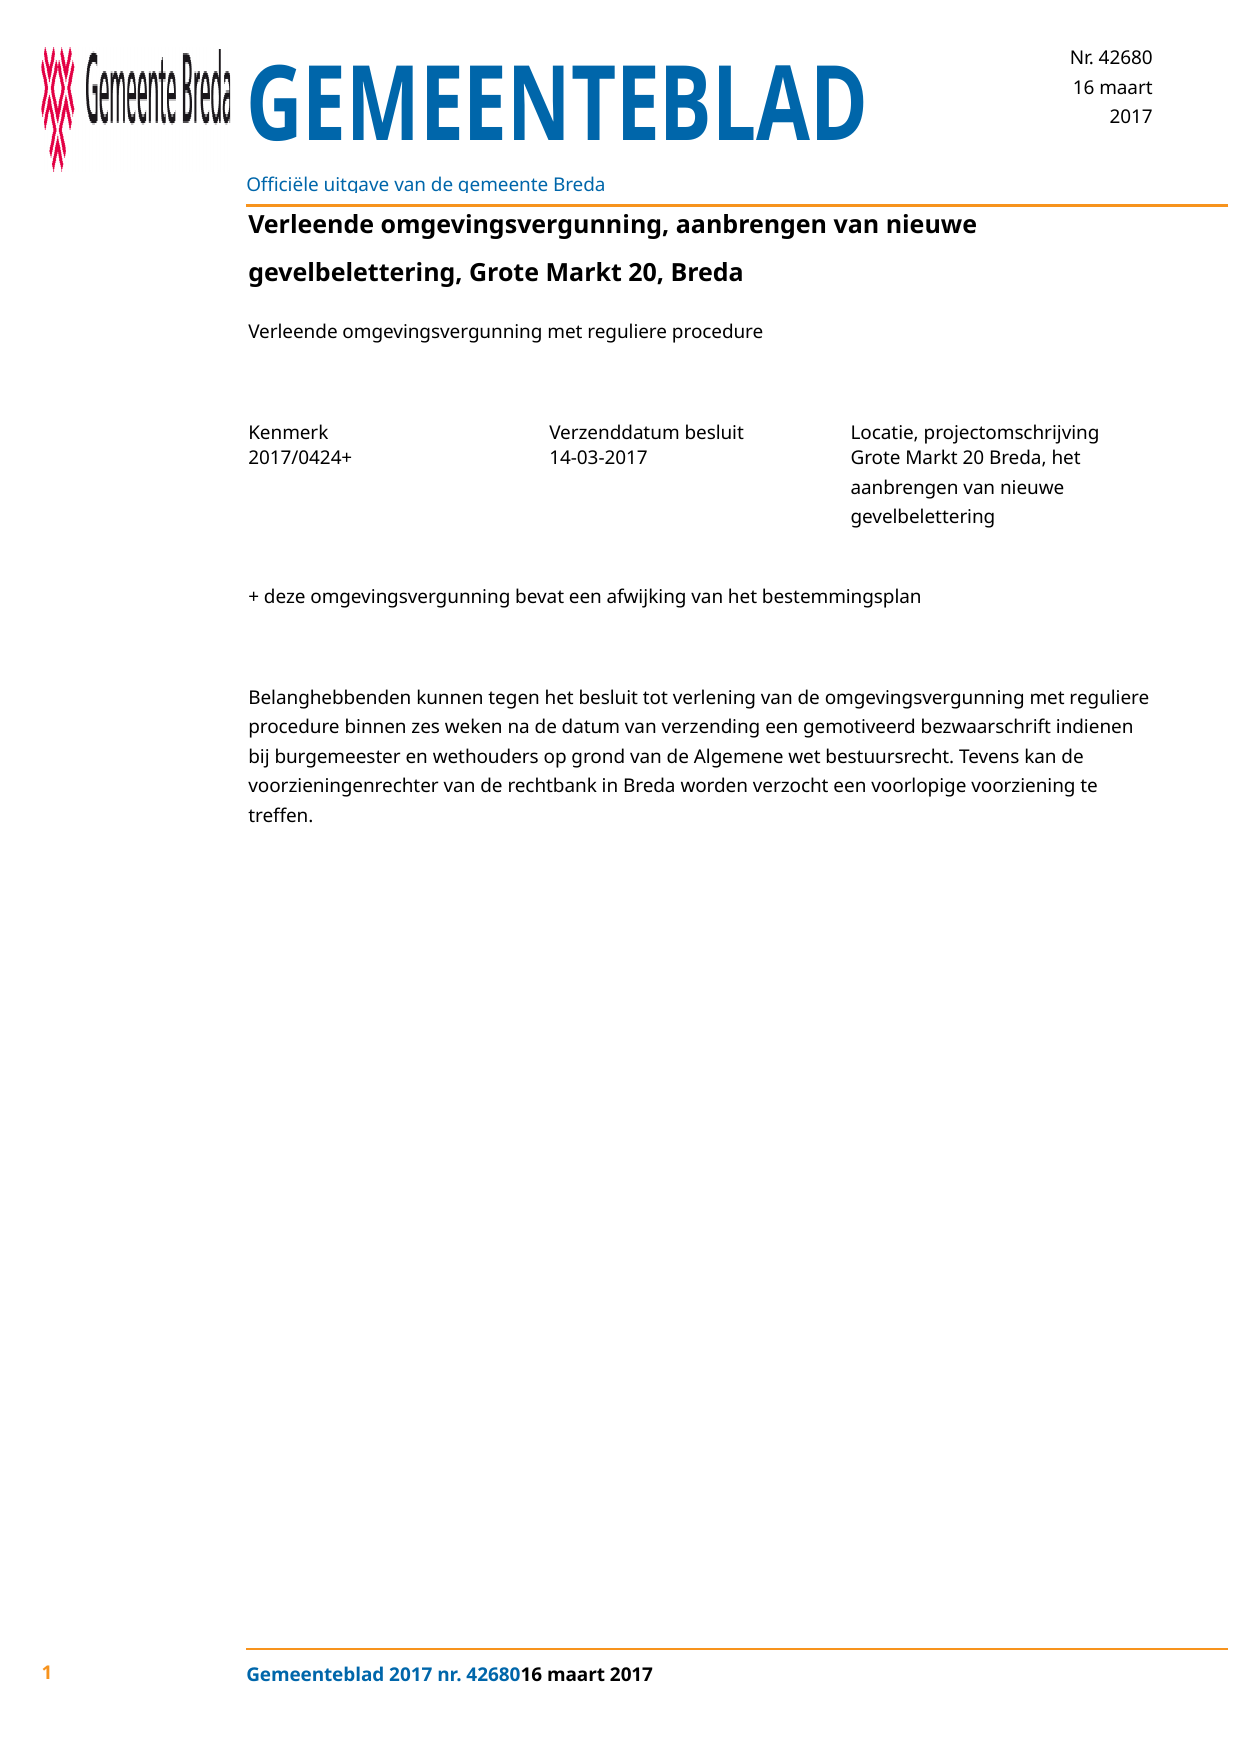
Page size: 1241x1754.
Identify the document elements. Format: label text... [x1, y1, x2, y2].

table_header Verzenddatum besluit [549, 419, 850, 444]
picture [41, 47, 231, 172]
text Verleende omgevingsvergunning met reguliere procedure [248, 318, 1152, 344]
table_cell 2017/0424+ [248, 445, 549, 529]
table_cell Grote Markt 20 Breda, het aanbrengen van nieuwe gevelbelettering [850, 445, 1152, 529]
text + deze omgevingsvergunning bevat een afwijking van het bestemmingsplan [248, 583, 1152, 609]
table_header Kenmerk [248, 419, 549, 444]
table_cell 14-03-2017 [549, 445, 850, 529]
text Belanghebbenden kunnen tegen het besluit tot verlening van de omgevingsvergunning met reguliere procedure binnen zes weken na de datum van verzending een gemotiveerd bezwaarschrift indienen bij burgemeester en wethouders op grond van de Algemene wet bestuursrecht. Tevens kan de voorzieningenrechter van de rechtbank in Breda worden verzocht een voorlopige voorziening te treffen. [248, 684, 1152, 828]
table_header Locatie, projectomschrijving [850, 419, 1152, 444]
text Verleende omgevingsvergunning, aanbrengen van nieuwe gevelbelettering, Grote Markt 20, Breda [248, 207, 1152, 288]
